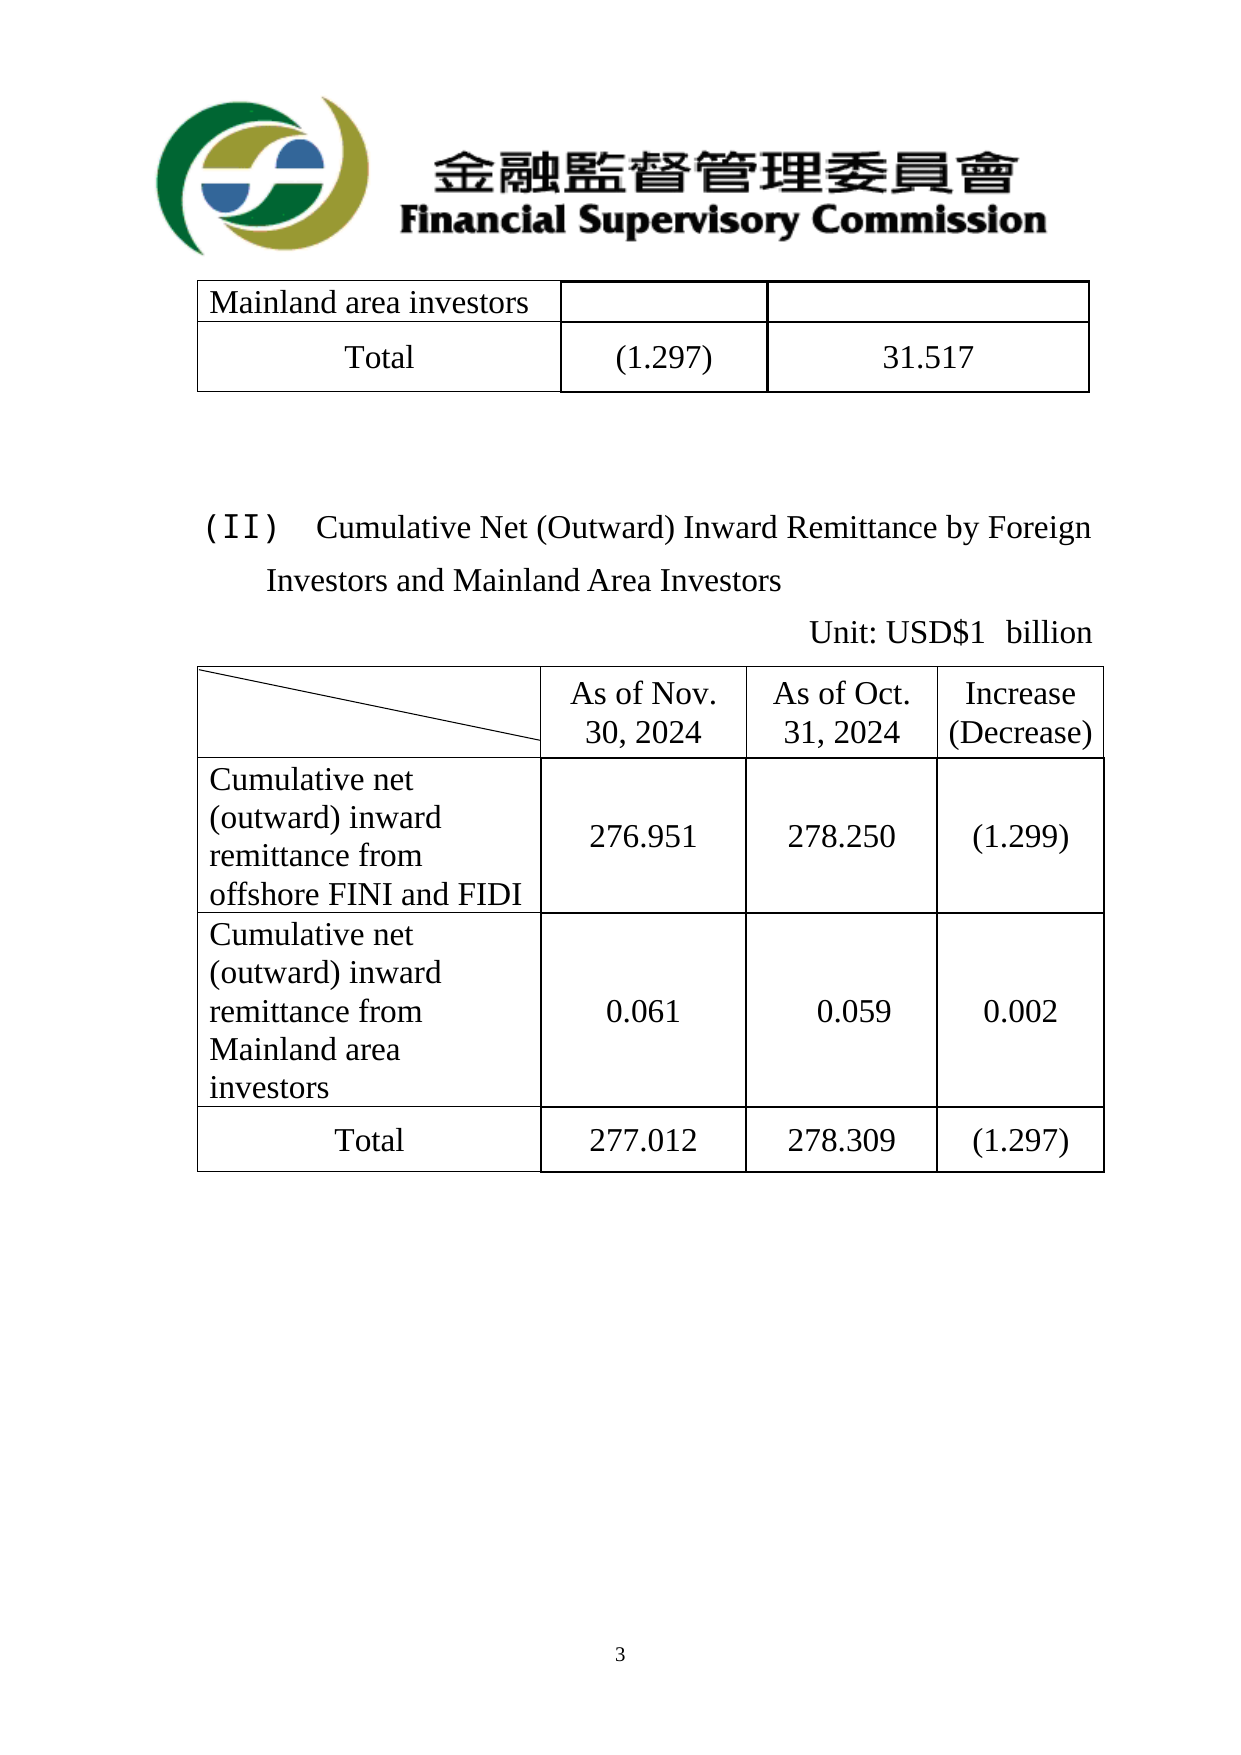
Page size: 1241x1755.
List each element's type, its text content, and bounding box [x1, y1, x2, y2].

table_cell [769, 283, 1088, 321]
table_header As of Oct. 31, 2024 [747, 667, 937, 757]
table_cell 0.002 [938, 914, 1103, 1106]
table_cell Total [198, 1107, 540, 1171]
table_cell (1.299) [938, 759, 1103, 912]
table_cell Cumulative net (outward) inward remittance from Mainland area investors [198, 913, 540, 1106]
table_cell 277.012 [542, 1108, 745, 1171]
table_cell 278.309 [747, 1108, 936, 1171]
table_header As of Nov. 30, 2024 [541, 667, 746, 757]
table_cell (1.297) [562, 323, 766, 391]
table_cell 276.951 [542, 759, 745, 912]
table_cell Total [198, 322, 560, 391]
table_cell Cumulative net (outward) inward remittance from offshore FINI and FIDI [198, 758, 540, 912]
table_cell (1.297) [938, 1108, 1103, 1171]
table_cell Mainland area investors [198, 281, 560, 321]
table_cell [562, 283, 766, 321]
table_cell 31.517 [769, 323, 1088, 391]
table_header Increase (Decrease) [938, 667, 1103, 757]
table_header [198, 667, 540, 739]
table_cell 0.059 [747, 914, 936, 1106]
text Unit: USD$1 billion [162, 601, 1093, 653]
table_cell 0.061 [542, 914, 745, 1106]
list Cumulative Net (Outward) Inward Remittance by Foreign Investors and Mainland Area Investors [201, 497, 1093, 601]
table_header [198, 671, 540, 757]
table_cell 278.250 [747, 759, 936, 912]
